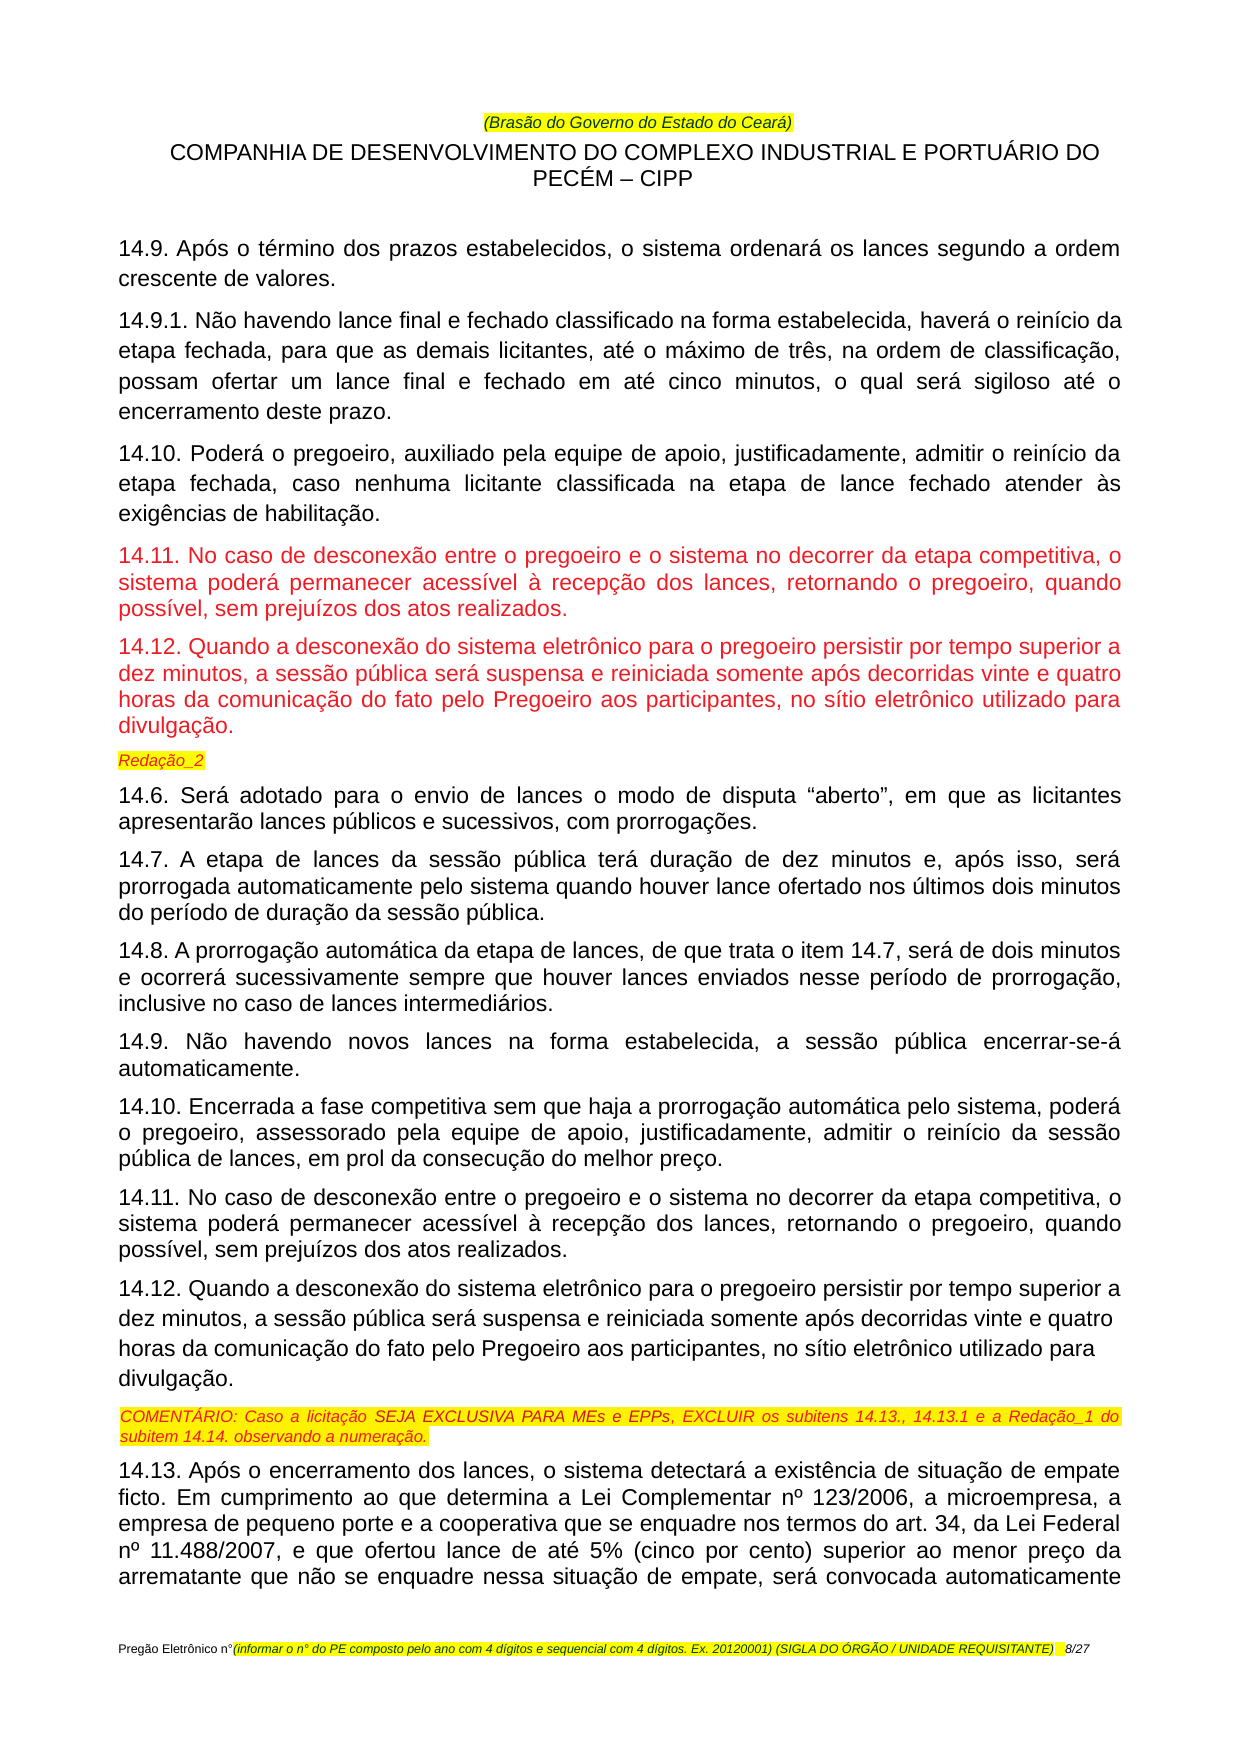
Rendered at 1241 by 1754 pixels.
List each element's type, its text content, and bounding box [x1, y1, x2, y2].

text 14.7. A etapa de lances da sessão pública terá duração de dez minutos e, após isso, será prorrogada automaticamente pelo sistema quando houver lance ofertado nos últimos dois minutos do período de duração da sessão pública. [118, 846, 1122, 925]
text 14.11. No caso de desconexão entre o pregoeiro e o sistema no decorrer da etapa competitiva, o sistema poderá permanecer acessível à recepção dos lances, retornando o pregoeiro, quando possível, sem prejuízos dos atos realizados. [118, 542, 1122, 621]
list 14.12. Quando a desconexão do sistema eletrônico para o pregoeiro persistir por tempo superior a dez minutos, a sessão pública será suspensa e reiniciada somente após decorridas vinte e quatro horas da comunicação do fato pelo Pregoeiro aos participantes, no sítio eletrônico utilizado para divulgação. [118, 1274, 1122, 1392]
text 14.10. Poderá o pregoeiro, auxiliado pela equipe de apoio, justificadamente, admitir o reinício da etapa fechada, caso nenhuma licitante classificada na etapa de lance fechado atender às exigências de habilitação. [118, 440, 1122, 527]
text 14.9. Após o término dos prazos estabelecidos, o sistema ordenará os lances segundo a ordem crescente de valores. [118, 235, 1122, 291]
text 14.8. A prorrogação automática da etapa de lances, de que trata o item 14.7, será de dois minutos e ocorrerá sucessivamente sempre que houver lances enviados nesse período de prorrogação, inclusive no caso de lances intermediários. [118, 937, 1122, 1016]
text 14.9.1. Não havendo lance final e fechado classificado na forma estabelecida, haverá o reinício da etapa fechada, para que as demais licitantes, até o máximo de três, na ordem de classificação, possam ofertar um lance final e fechado em até cinco minutos, o qual será sigiloso até o encerramento deste prazo. [118, 307, 1122, 424]
text COMENTÁRIO: Caso a licitação SEJA EXCLUSIVA PARA MEs e EPPs, EXCLUIR os subitens 14.13., 14.13.1 e a Redação_1 do subitem 14.14. observando a numeração. [120, 1407, 1122, 1446]
text 14.12. Quando a desconexão do sistema eletrônico para o pregoeiro persistir por tempo superior a dez minutos, a sessão pública será suspensa e reiniciada somente após decorridas vinte e quatro horas da comunicação do fato pelo Pregoeiro aos participantes, no sítio eletrônico utilizado para divulgação. [118, 633, 1122, 739]
text 14.10. Encerrada a fase competitiva sem que haja a prorrogação automática pelo sistema, poderá o pregoeiro, assessorado pela equipe de apoio, justificadamente, admitir o reinício da sessão pública de lances, em prol da consecução do melhor preço. [118, 1093, 1122, 1172]
text Redação_2 [118, 751, 1122, 770]
text 14.6. Será adotado para o envio de lances o modo de disputa “aberto”, em que as licitantes apresentarão lances públicos e sucessivos, com prorrogações. [118, 782, 1122, 834]
text 14.13. Após o encerramento dos lances, o sistema detectará a existência de situação de empate ficto. Em cumprimento ao que determina a Lei Complementar nº 123/2006, a microempresa, a empresa de pequeno porte e a cooperativa que se enquadre nos termos do art. 34, da Lei Federal nº 11.488/2007, e que ofertou lance de até 5% (cinco por cento) superior ao menor preço da arrematante que não se enquadre nessa situação de empate, será convocada automaticamente [118, 1457, 1122, 1589]
text 14.11. No caso de desconexão entre o pregoeiro e o sistema no decorrer da etapa competitiva, o sistema poderá permanecer acessível à recepção dos lances, retornando o pregoeiro, quando possível, sem prejuízos dos atos realizados. [118, 1184, 1122, 1263]
text 14.9. Não havendo novos lances na forma estabelecida, a sessão pública encerrar-se-á automaticamente. [118, 1028, 1122, 1081]
